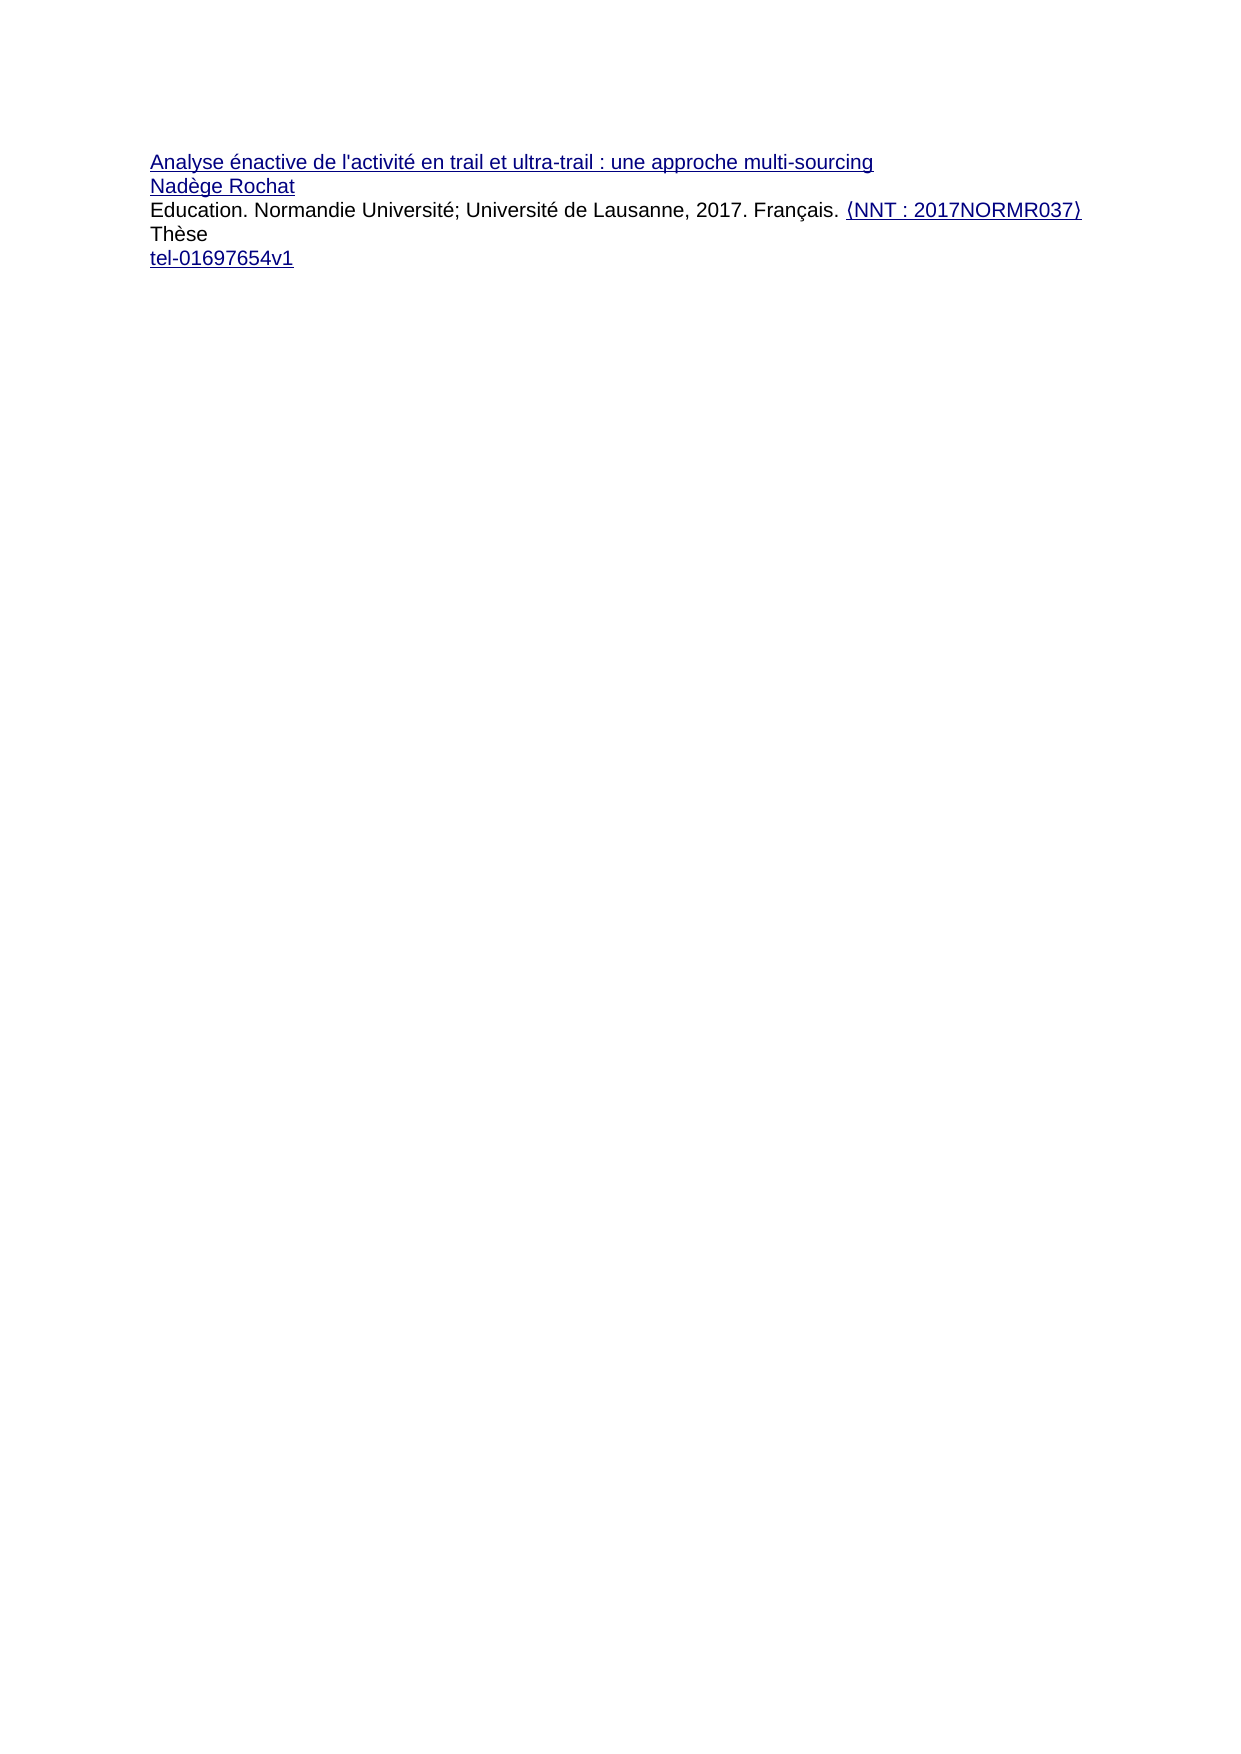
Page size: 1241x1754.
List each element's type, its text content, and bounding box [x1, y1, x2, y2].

table_header Analyse énactive de l'activité en trail et ultra-trail : une approche multi-sourcing Nadège Rochat Education. Normandie Université; Université de Lausanne, 2017. Français. ⟨NNT : 2017NORMR037⟩ Thèse tel-01697654v1 [150, 150, 1090, 270]
